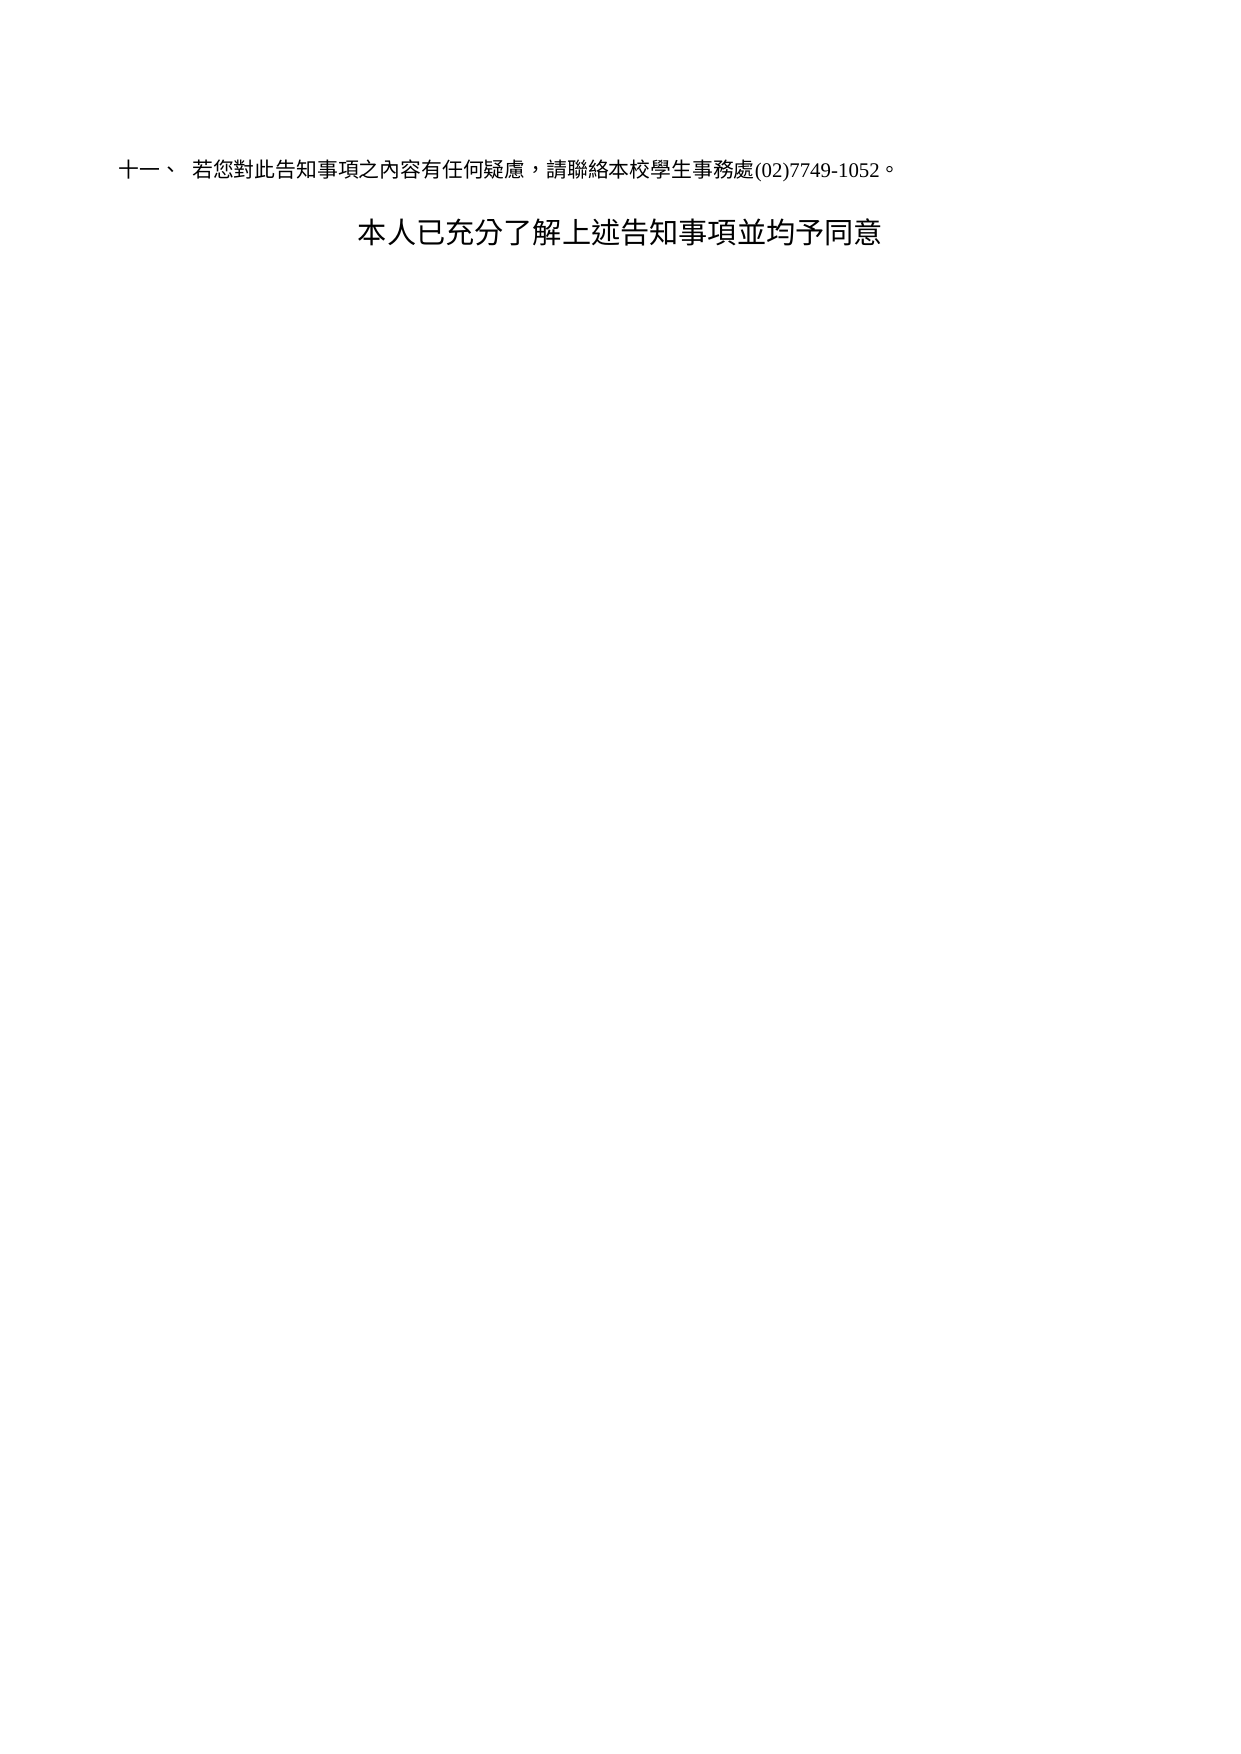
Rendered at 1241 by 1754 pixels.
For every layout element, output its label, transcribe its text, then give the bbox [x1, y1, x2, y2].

list 若您對此告知事項之內容有任何疑慮，請聯絡本校學生事務處(02)7749-1052。 [118, 127, 1122, 189]
text 本人已充分了解上述告知事項並均予同意 [118, 189, 1122, 252]
